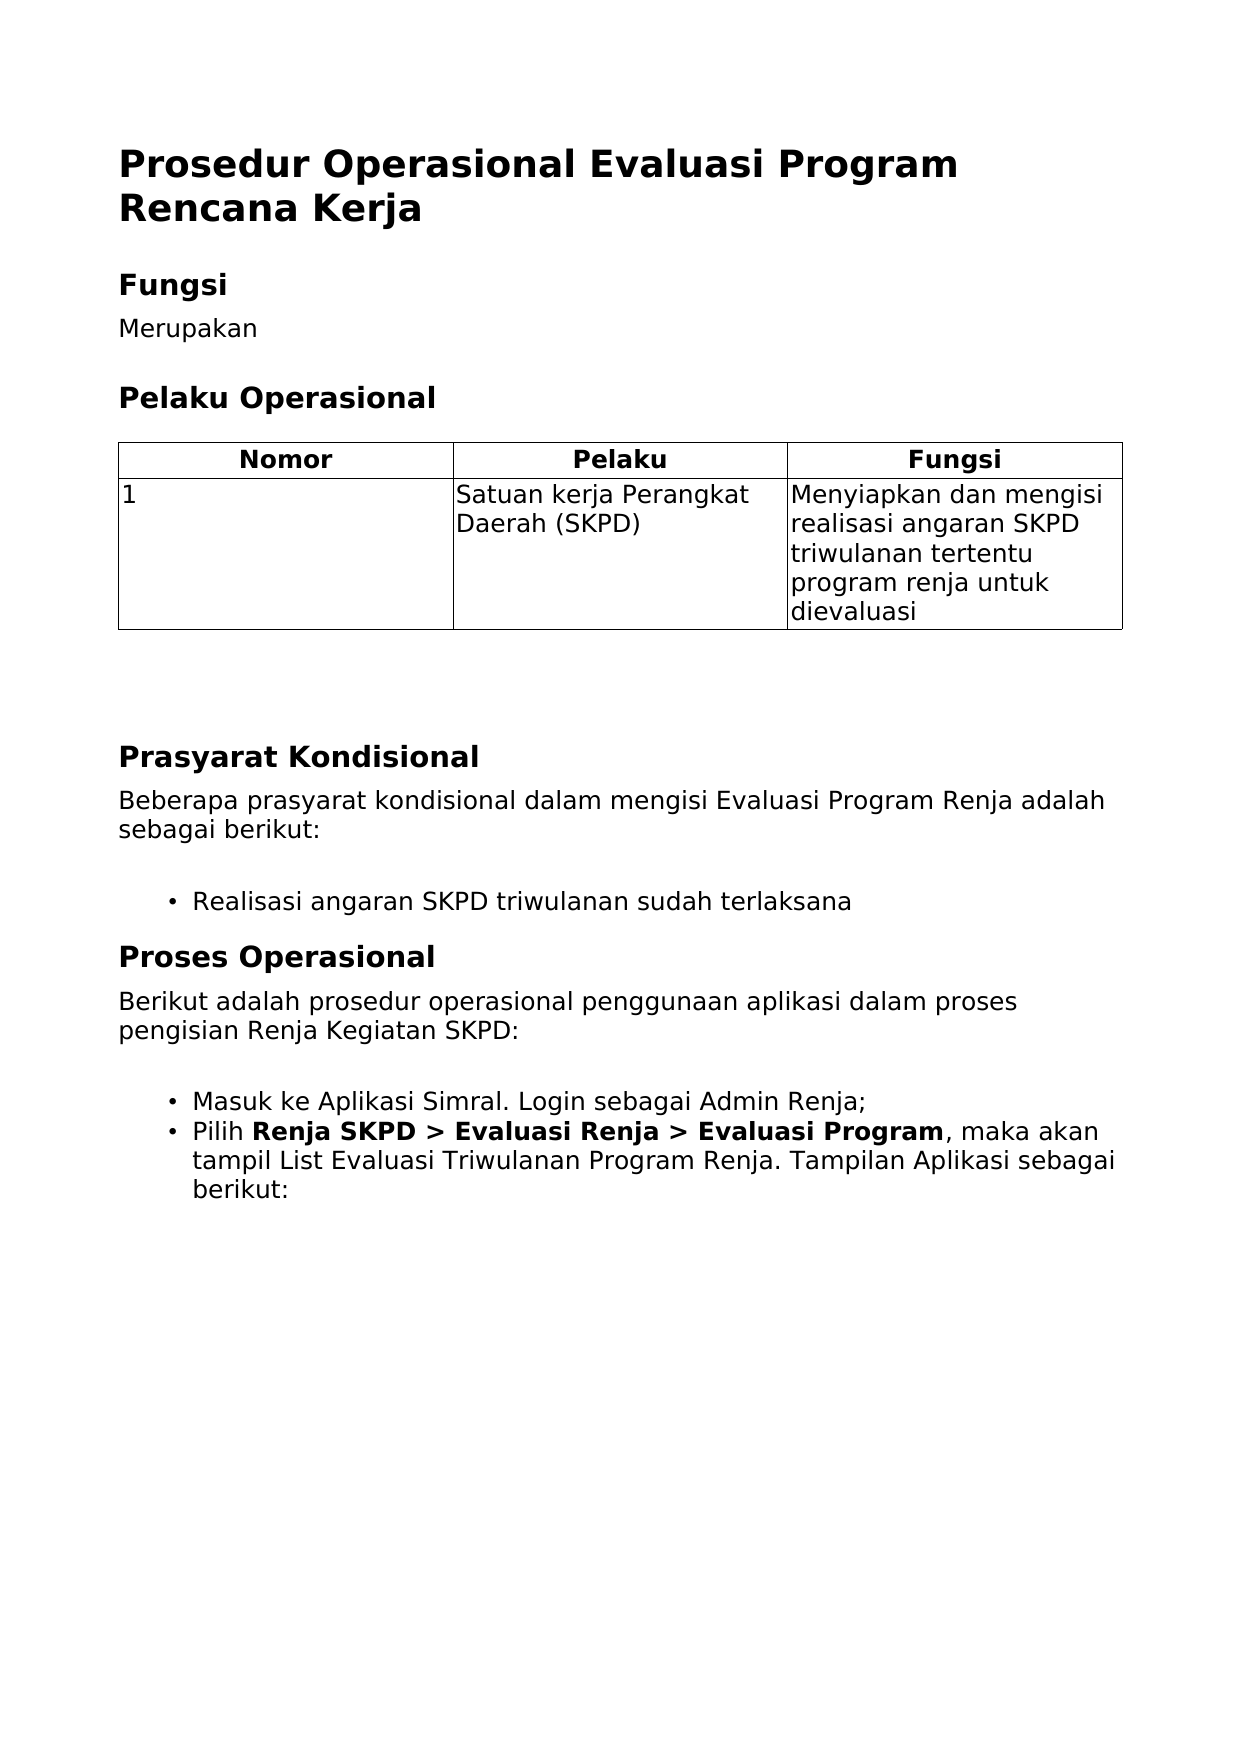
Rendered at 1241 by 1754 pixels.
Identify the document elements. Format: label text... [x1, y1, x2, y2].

subtitle Fungsi [118, 268, 1122, 302]
table_header Nomor [119, 443, 453, 477]
table_header Pelaku [454, 443, 787, 477]
text Beberapa prasyarat kondisional dalam mengisi Evaluasi Program Renja adalah sebagai berikut: [118, 786, 1122, 845]
table_cell Menyiapkan dan mengisi realisasi angaran SKPD triwulanan tertentu program renja untuk dievaluasi [788, 479, 1122, 629]
list Masuk ke Aplikasi Simral. Login sebagai Admin Renja; [177, 1088, 1122, 1117]
table_cell Satuan kerja Perangkat Daerah (SKPD) [454, 479, 787, 629]
subtitle Prosedur Operasional Evaluasi Program Rencana Kerja [118, 143, 1122, 230]
table_cell 1 [119, 479, 453, 629]
list Pilih Renja SKPD > Evaluasi Renja > Evaluasi Program, maka akan tampil List Evaluasi Triwulanan Program Renja. Tampilan Aplikasi sebagai berikut: [177, 1117, 1122, 1204]
text Merupakan [118, 314, 1122, 343]
subtitle Prasyarat Kondisional [118, 740, 1122, 774]
table_header Fungsi [788, 443, 1122, 477]
subtitle Proses Operasional [118, 941, 1122, 975]
subtitle Pelaku Operasional [118, 381, 1122, 415]
text Berikut adalah prosedur operasional penggunaan aplikasi dalam proses pengisian Renja Kegiatan SKPD: [118, 987, 1122, 1046]
list Realisasi angaran SKPD triwulanan sudah terlaksana [177, 887, 1122, 916]
